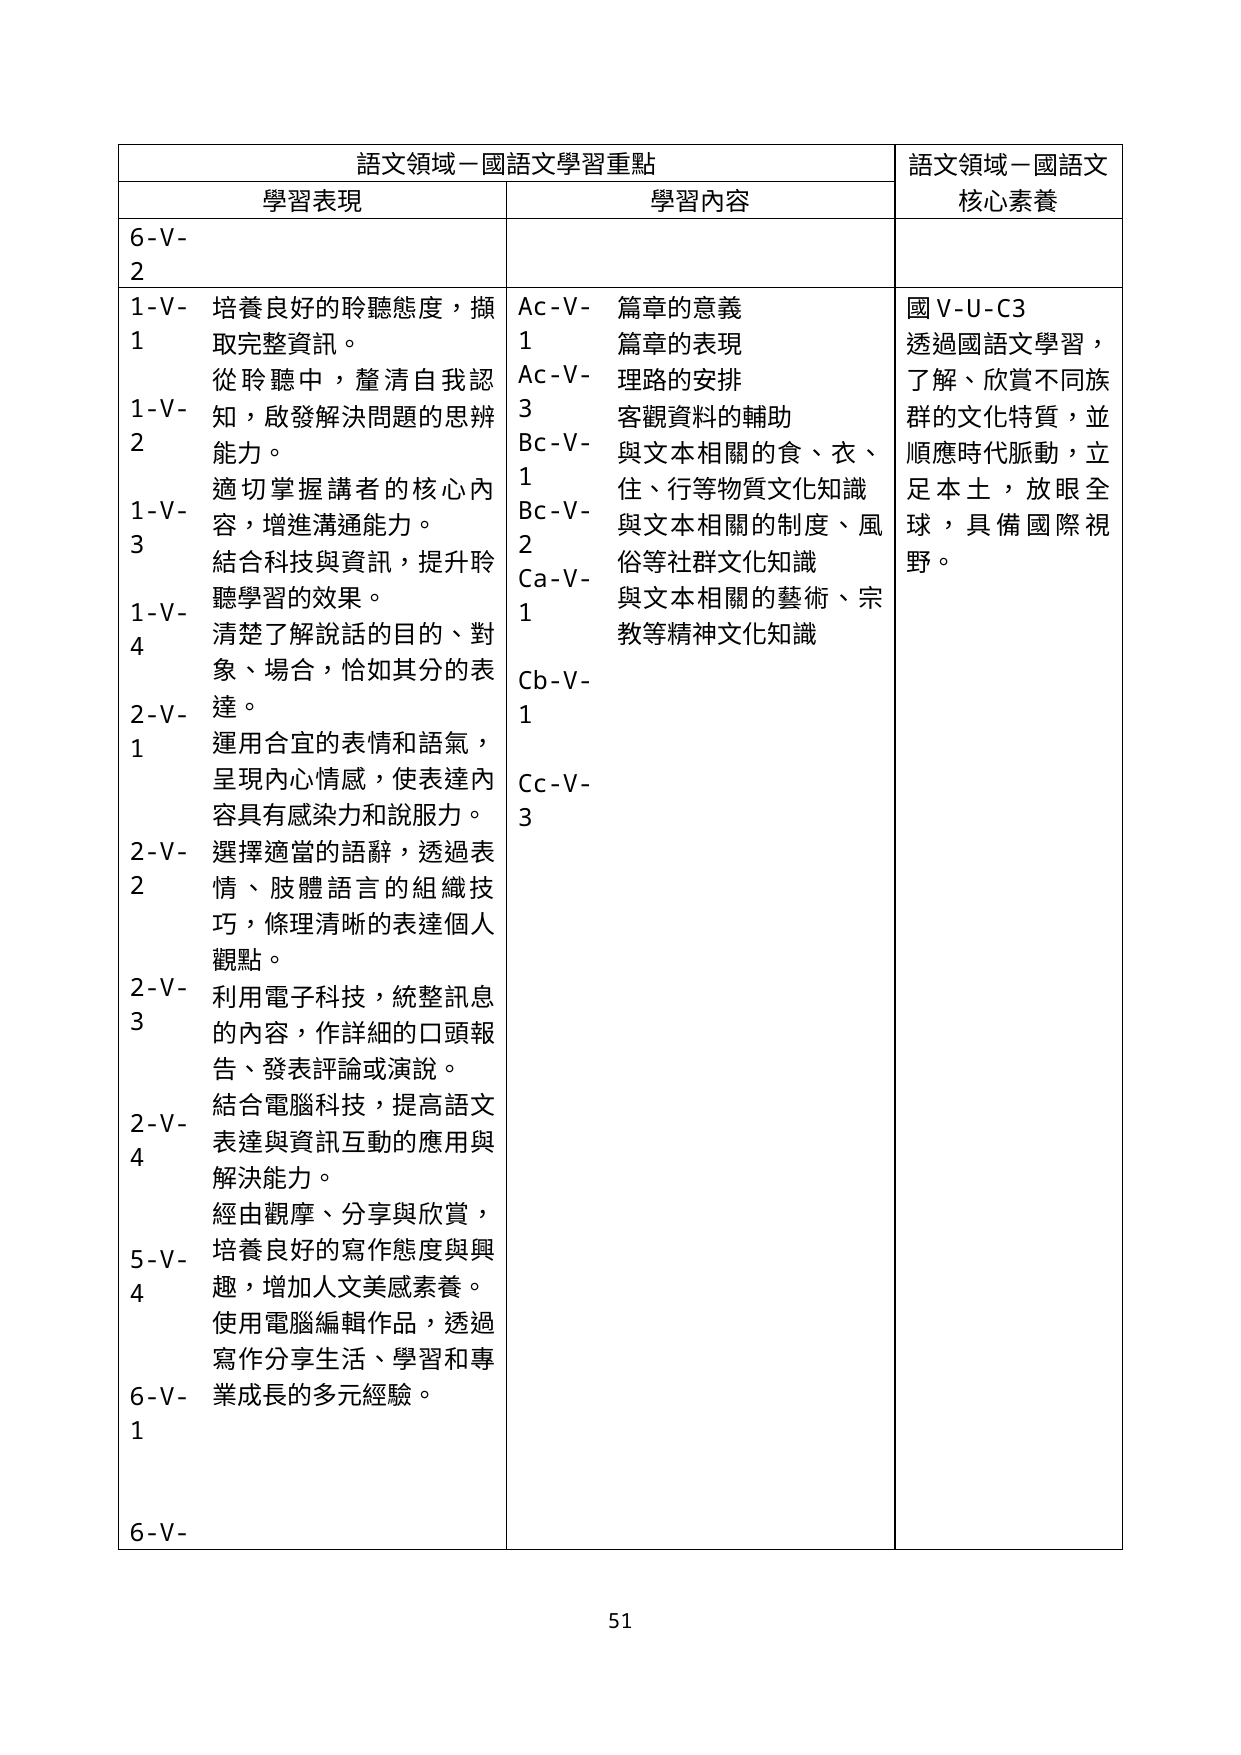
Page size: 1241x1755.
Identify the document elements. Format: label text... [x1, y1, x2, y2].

table_cell [606, 219, 894, 287]
table_cell [507, 219, 606, 287]
table_cell 培養良好的聆聽態度，擷取完整資訊。 從聆聽中，釐清自我認知，啟發解決問題的思辨能力。 適切掌握講者的核心內容，增進溝通能力。 結合科技與資訊，提升聆聽學習的效果。 清楚了解說話的目的、對象、場合，恰如其分的表達。 運用合宜的表情和語氣，呈現內心情感，使表達內容具有感染力和說服力。 選擇適當的語辭，透過表情、肢體語言的組織技巧，條理清晰的表達個人觀點。 利用電子科技，統整訊息的內容，作詳細的口頭報告、發表評論或演說。 結合電腦科技，提高語文表達與資訊互動的應用與解決能力。 經由觀摩、分享與欣賞，培養良好的寫作態度與興趣，增加人文美感素養。 使用電腦編輯作品，透過寫作分享生活、學習和專業成長的多元經驗。 [201, 288, 506, 1549]
table_cell 國V-U-C3 透過國語文學習，了解、欣賞不同族群的文化特質，並順應時代脈動，立足本土，放眼全球，具備國際視野。 [896, 288, 1122, 1549]
table_cell 學習內容 [507, 182, 894, 218]
table_cell 1-V-1 1-V-2 1-V-3 1-V-4 2-V-1 2-V-2 2-V-3 2-V-4 5-V-4 6-V-1 6-V- [119, 288, 201, 1549]
table_cell [896, 219, 1122, 287]
table_header 語文領域－國語文 核心素養 [896, 145, 1122, 218]
table_header 語文領域－國語文學習重點 [119, 145, 894, 181]
table_cell [201, 219, 506, 287]
table_cell 篇章的意義 篇章的表現 理路的安排 客觀資料的輔助 與文本相關的食、衣、住、行等物質文化知識 與文本相關的制度、風俗等社群文化知識 與文本相關的藝術、宗教等精神文化知識 [606, 288, 894, 1549]
table_cell Ac-V-1 Ac-V-3 Bc-V-1 Bc-V-2 Ca-V-1 Cb-V-1 Cc-V-3 [507, 288, 606, 1549]
table_cell 6-V-2 [119, 219, 201, 287]
table_cell 學習表現 [119, 182, 506, 218]
